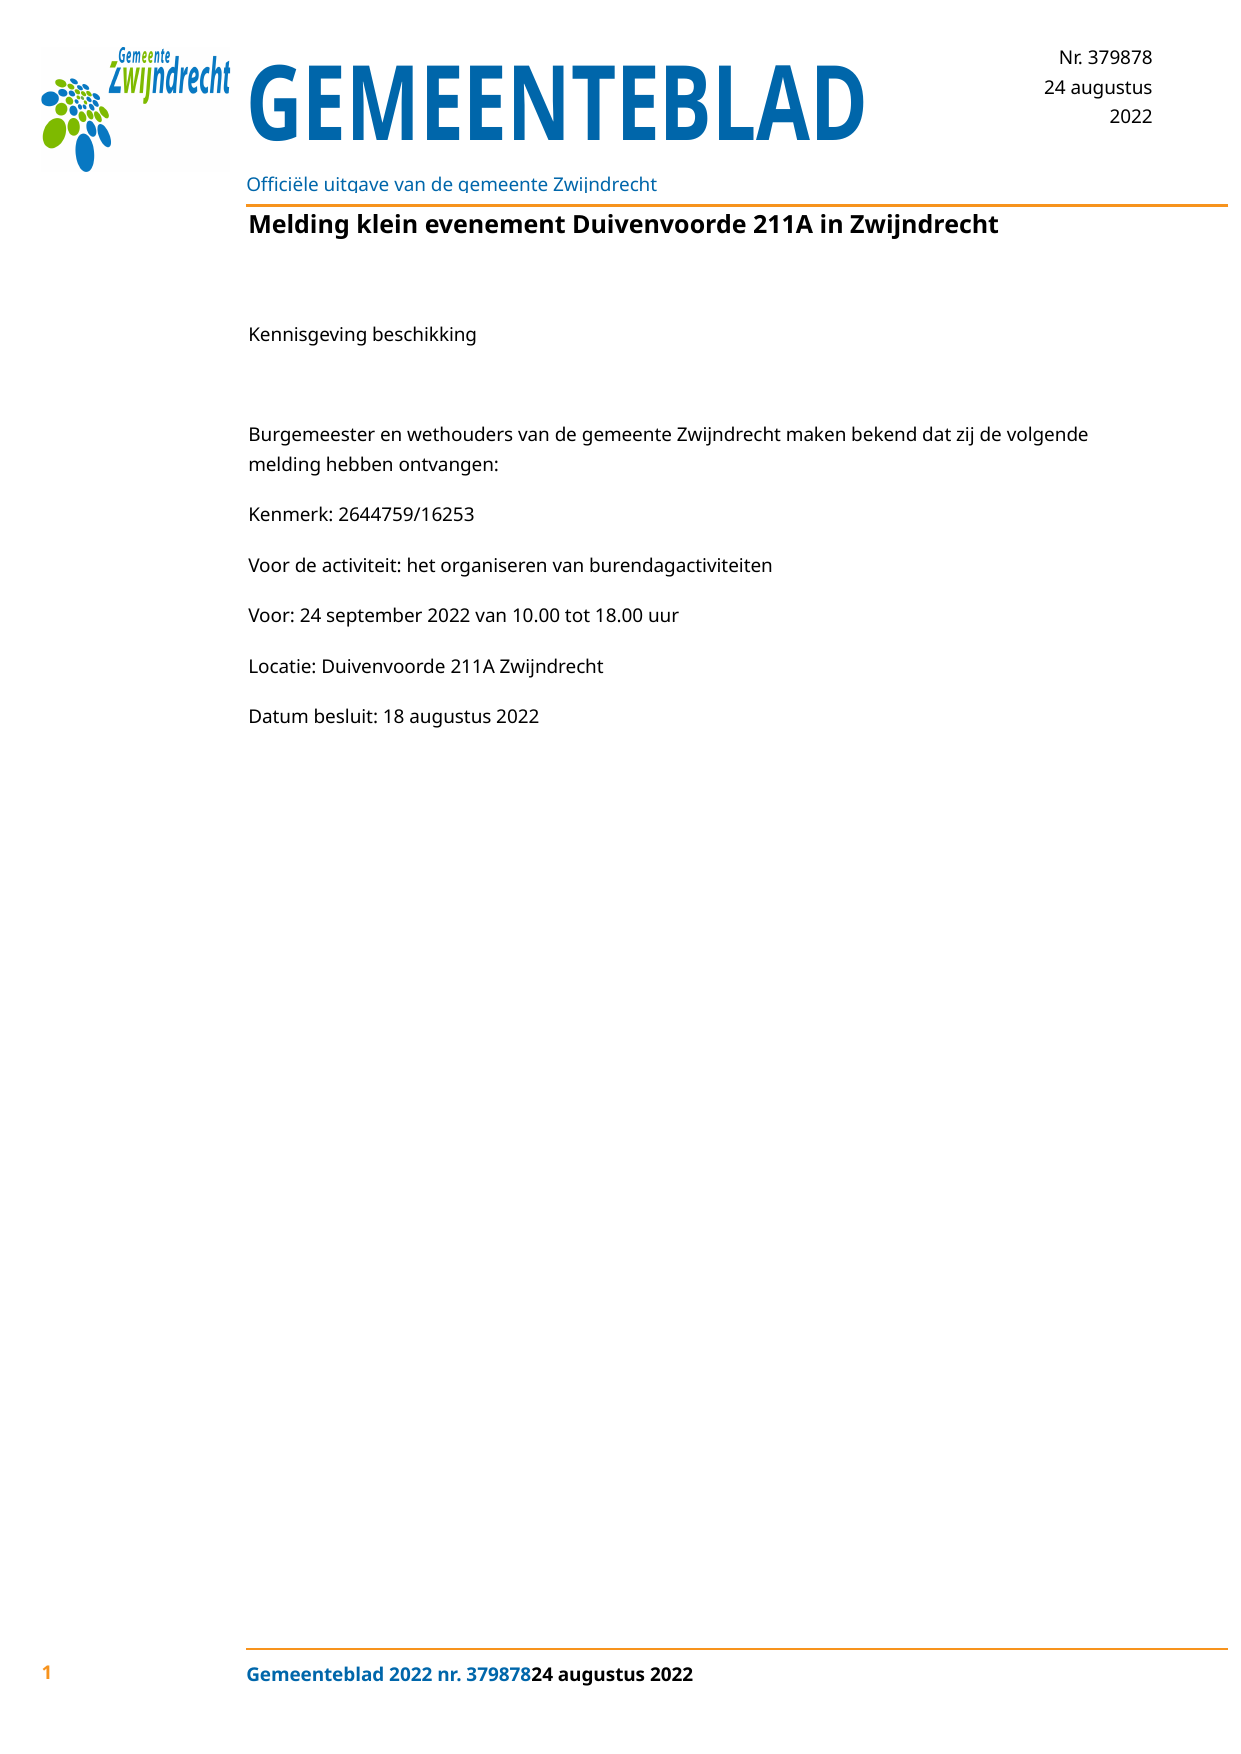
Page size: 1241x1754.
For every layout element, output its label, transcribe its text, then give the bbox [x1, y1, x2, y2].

text Datum besluit: 18 augustus 2022 [248, 703, 1152, 729]
picture [41, 47, 231, 172]
text Melding klein evenement Duivenvoorde 211A in Zwijndrecht [248, 207, 1152, 241]
text Burgemeester en wethouders van de gemeente Zwijndrecht maken bekend dat zij de volgende melding hebben ontvangen: [248, 422, 1152, 477]
text Voor: 24 september 2022 van 10.00 tot 18.00 uur [248, 602, 1152, 628]
text Kennisgeving beschikking [248, 321, 1152, 346]
text Voor de activiteit: het organiseren van burendagactiviteiten [248, 552, 1152, 578]
text Locatie: Duivenvoorde 211A Zwijndrecht [248, 653, 1152, 678]
text Kenmerk: 2644759/16253 [248, 502, 1152, 527]
